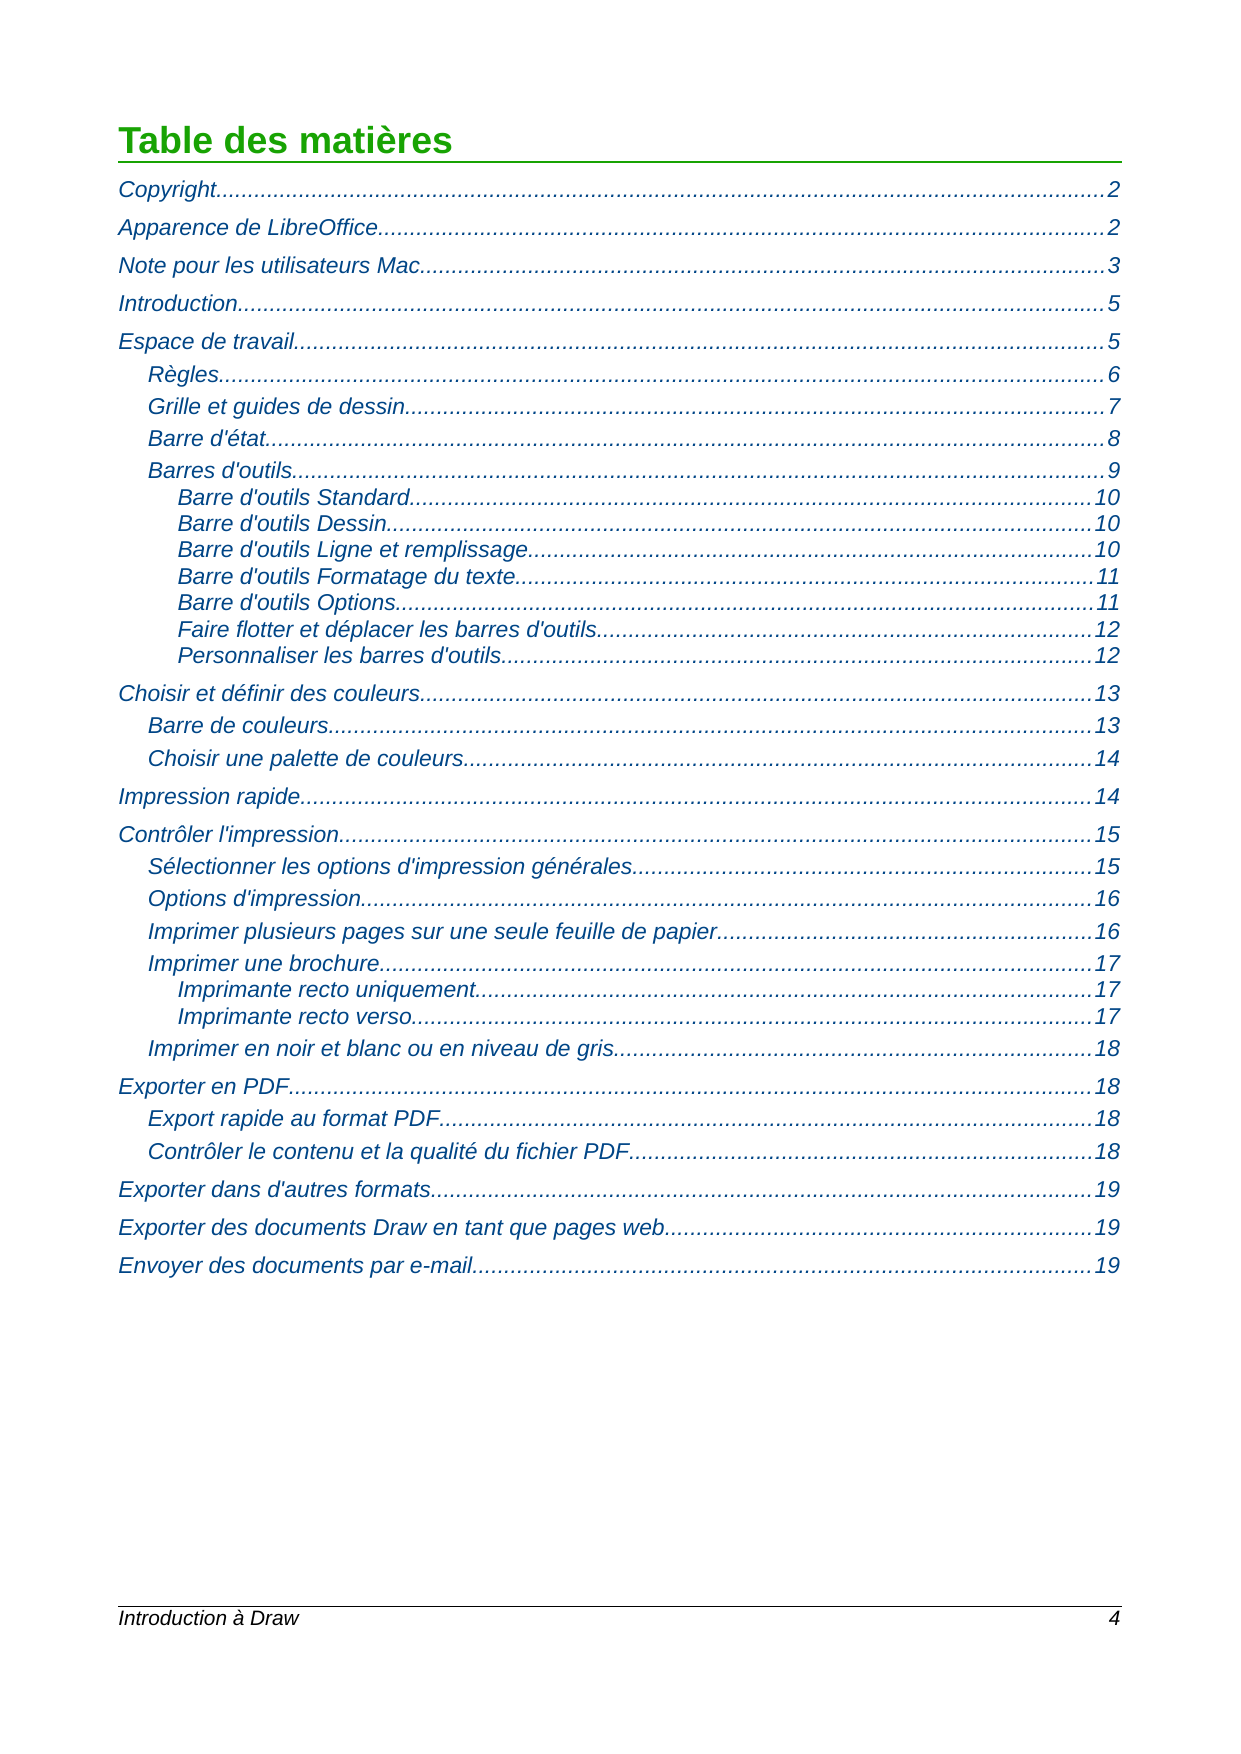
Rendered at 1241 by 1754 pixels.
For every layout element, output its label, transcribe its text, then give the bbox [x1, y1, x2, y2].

text Contrôler l'impression 15 [118, 821, 1122, 847]
text Faire flotter et déplacer les barres d'outils 12 [177, 616, 1122, 642]
text Table des matières [118, 118, 1122, 161]
text Options d'impression 16 [148, 885, 1122, 912]
text Barre d'état 8 [148, 425, 1122, 451]
text Imprimer une brochure 17 [148, 950, 1122, 976]
text Contrôler le contenu et la qualité du fichier PDF 18 [148, 1138, 1122, 1164]
text Barre d'outils Formatage du texte 11 [177, 563, 1122, 589]
text Barre d'outils Ligne et remplissage 10 [177, 536, 1122, 563]
text Imprimante recto verso 17 [177, 1003, 1122, 1029]
text Règles 6 [148, 361, 1122, 387]
text Envoyer des documents par e-mail 19 [118, 1252, 1122, 1278]
text Barres d'outils 9 [148, 457, 1122, 484]
text Grille et guides de dessin 7 [148, 393, 1122, 419]
text Apparence de LibreOffice 2 [118, 214, 1122, 240]
text Introduction 5 [118, 290, 1122, 316]
text Imprimer plusieurs pages sur une seule feuille de papier 16 [148, 918, 1122, 944]
text Exporter en PDF 18 [118, 1073, 1122, 1099]
text Choisir une palette de couleurs 14 [148, 744, 1122, 771]
text Espace de travail 5 [118, 328, 1122, 354]
text Exporter dans d'autres formats 19 [118, 1176, 1122, 1202]
text Choisir et définir des couleurs 13 [118, 680, 1122, 706]
text Barre d'outils Standard 10 [177, 484, 1122, 510]
text Impression rapide 14 [118, 783, 1122, 809]
text Barre de couleurs 13 [148, 712, 1122, 739]
text Imprimante recto uniquement 17 [177, 976, 1122, 1003]
text Barre d'outils Dessin 10 [177, 510, 1122, 536]
text Note pour les utilisateurs Mac 3 [118, 252, 1122, 278]
text Export rapide au format PDF 18 [148, 1105, 1122, 1132]
text Sélectionner les options d'impression générales 15 [148, 853, 1122, 879]
text Exporter des documents Draw en tant que pages web 19 [118, 1214, 1122, 1240]
text Barre d'outils Options 11 [177, 589, 1122, 616]
text Imprimer en noir et blanc ou en niveau de gris 18 [148, 1035, 1122, 1061]
text Copyright 2 [118, 176, 1122, 202]
text Personnaliser les barres d'outils 12 [177, 642, 1122, 668]
